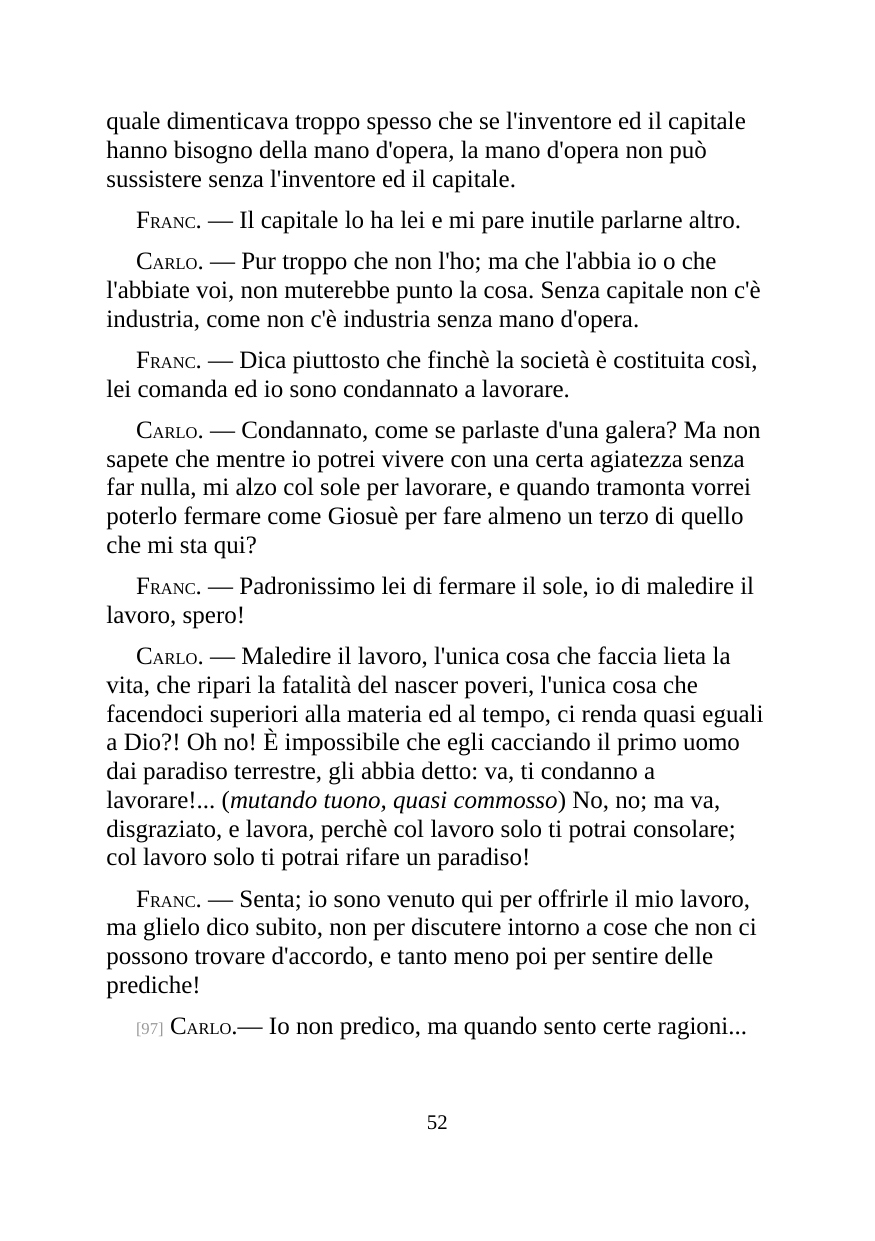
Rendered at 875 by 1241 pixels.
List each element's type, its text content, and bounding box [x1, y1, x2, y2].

text [97] Carlo.― Io non predico, ma quando sento certe ragioni... [106, 1011, 768, 1040]
text Franc. ― Padronissimo lei di fermare il sole, io di maledire il lavoro, spero! [106, 571, 768, 629]
text Carlo. ― Pur troppo che non l'ho; ma che l'abbia io o che l'abbiate voi, non muterebbe punto la cosa. Senza capitale non c'è industria, come non c'è industria senza mano d'opera. [106, 246, 768, 332]
text Franc. ― Senta; io sono venuto qui per offrirle il mio lavoro, ma glielo dico subito, non per discutere intorno a cose che non ci possono trovare d'accordo, e tanto meno poi per sentire delle prediche! [106, 884, 768, 999]
text Carlo. ― Maledire il lavoro, l'unica cosa che faccia lieta la vita, che ripari la fatalità del nascer poveri, l'unica cosa che facendoci superiori alla materia ed al tempo, ci renda quasi eguali a Dio?! Oh no! È impossibile che egli cacciando il primo uomo dai paradiso terrestre, gli abbia detto: va, ti condanno a lavorare!... (mutando tuono, quasi commosso) No, no; ma va, disgraziato, e lavora, perchè col lavoro solo ti potrai consolare; col lavoro solo ti potrai rifare un paradiso! [106, 641, 768, 871]
text Franc. ― Il capitale lo ha lei e mi pare inutile parlarne altro. [106, 205, 768, 234]
text Carlo. ― Condannato, come se parlaste d'una galera? Ma non sapete che mentre io potrei vivere con una certa agiatezza senza far nulla, mi alzo col sole per lavorare, e quando tramonta vorrei poterlo fermare come Giosuè per fare almeno un terzo di quello che mi sta qui? [106, 415, 768, 559]
text Franc. ― Dica piuttosto che finchè la società è costituita così, lei comanda ed io sono condannato a lavorare. [106, 345, 768, 402]
text quale dimenticava troppo spesso che se l'inventore ed il capitale hanno bisogno della mano d'opera, la mano d'opera non può sussistere senza l'inventore ed il capitale. [106, 106, 768, 192]
